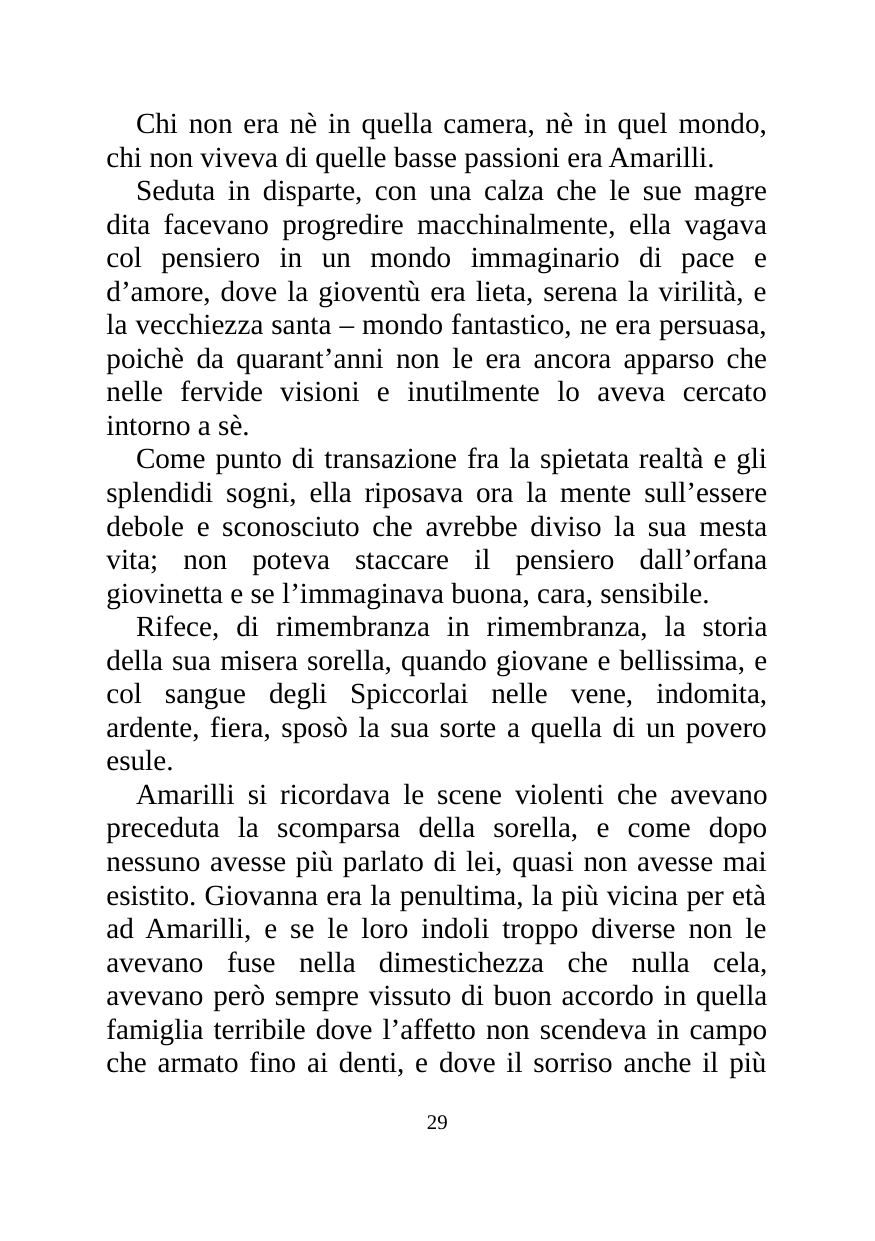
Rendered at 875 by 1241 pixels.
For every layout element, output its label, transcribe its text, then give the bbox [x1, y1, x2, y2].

text Amarilli si ricordava le scene violenti che avevano preceduta la scomparsa della sorella, e come dopo nessuno avesse più parlato di lei, quasi non avesse mai esistito. Giovanna era la penultima, la più vicina per età ad Amarilli, e se le loro indoli troppo diverse non le avevano fuse nella dimestichezza che nulla cela, avevano però sempre vissuto di buon accordo in quella famiglia terribile dove l’affetto non scendeva in campo che armato fino ai denti, e dove il sorriso anche il più [106, 777, 768, 1079]
text Come punto di transazione fra la spietata realtà e gli splendidi sogni, ella riposava ora la mente sull’essere debole e sconosciuto che avrebbe diviso la sua mesta vita; non poteva staccare il pensiero dall’orfana giovinetta e se l’immaginava buona, cara, sensibile. [106, 442, 768, 609]
text Seduta in disparte, con una calza che le sue magre dita facevano progredire macchinalmente, ella vagava col pensiero in un mondo immaginario di pace e d’amore, dove la gioventù era lieta, serena la virilità, e la vecchiezza santa – mondo fantastico, ne era persuasa, poichè da quarant’anni non le era ancora apparso che nelle fervide visioni e inutilmente lo aveva cercato intorno a sè. [106, 173, 768, 442]
text Rifece, di rimembranza in rimembranza, la storia della sua misera sorella, quando giovane e bellissima, e col sangue degli Spiccorlai nelle vene, indomita, ardente, fiera, sposò la sua sorte a quella di un povero esule. [106, 609, 768, 777]
text Chi non era nè in quella camera, nè in quel mondo, chi non viveva di quelle basse passioni era Amarilli. [106, 106, 768, 173]
